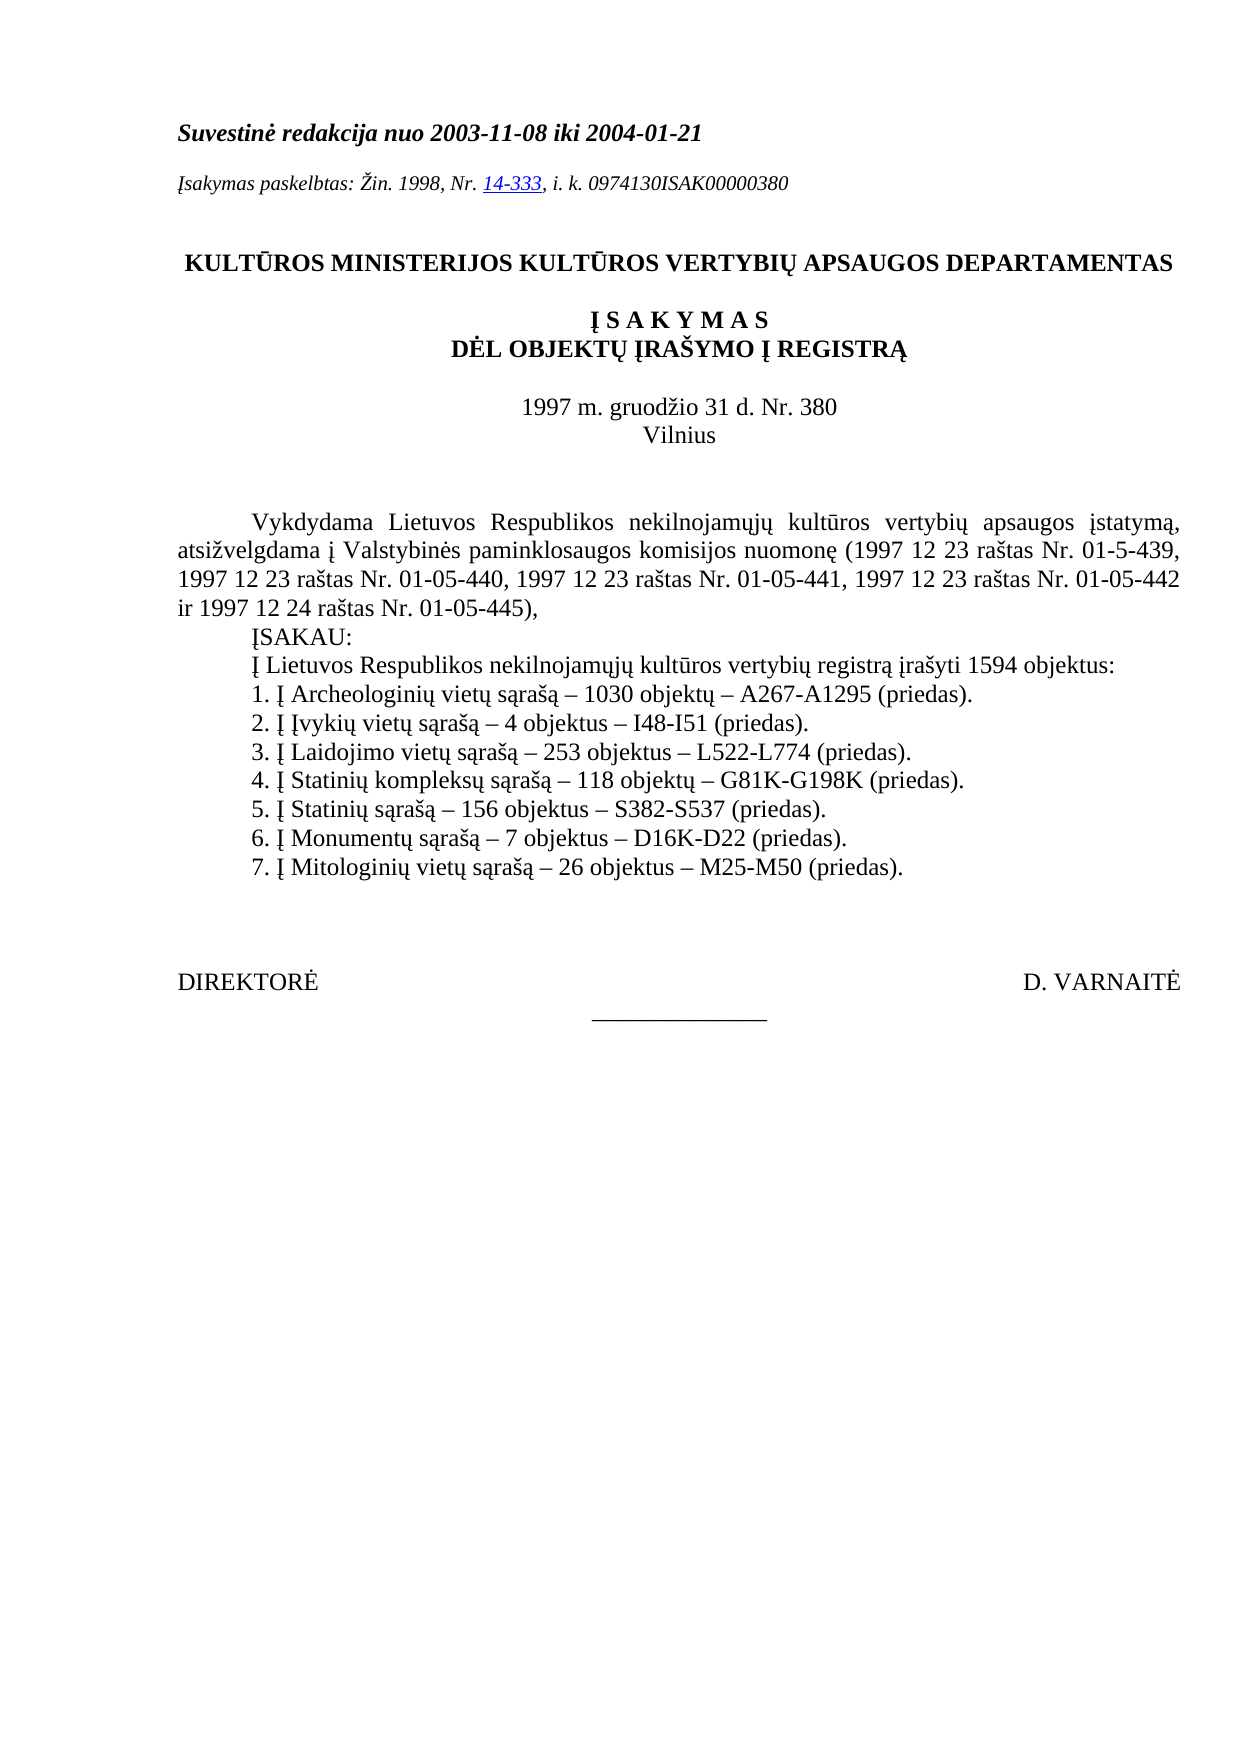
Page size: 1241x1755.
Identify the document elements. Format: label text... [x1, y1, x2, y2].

text Suvestinė redakcija nuo 2003-11-08 iki 2004-01-21 [177, 118, 1181, 147]
text 7. Į Mitologinių vietų sąrašą – 26 objektus – M25-M50 (priedas). [177, 852, 1181, 880]
text 6. Į Monumentų sąrašą – 7 objektus – D16K-D22 (priedas). [177, 823, 1181, 852]
text 2. Į Įvykių vietų sąrašą – 4 objektus – I48-I51 (priedas). [177, 708, 1181, 737]
text Vilnius [177, 420, 1181, 449]
text 1. Į Archeologinių vietų sąrašą – 1030 objektų – A267-A1295 (priedas). [177, 679, 1181, 708]
text ______________ [177, 995, 1181, 1024]
text DĖL OBJEKTŲ ĮRAŠYMO Į REGISTRĄ [177, 334, 1181, 363]
text 3. Į Laidojimo vietų sąrašą – 253 objektus – L522-L774 (priedas). [177, 737, 1181, 765]
text 4. Į Statinių kompleksų sąrašą – 118 objektų – G81K-G198K (priedas). [177, 765, 1181, 794]
text Vykdydama Lietuvos Respublikos nekilnojamųjų kultūros vertybių apsaugos įstatymą, atsižvelgdama į Valstybinės paminklosaugos komisijos nuomonę (1997 12 23 raštas Nr. 01-5-439, 1997 12 23 raštas Nr. 01-05-440, 1997 12 23 raštas Nr. 01-05-441, 1997 12 23 raštas Nr. 01-05-442 ir 1997 12 24 raštas Nr. 01-05-445), [177, 507, 1181, 622]
text Į S A K Y M A S [177, 305, 1181, 334]
text 5. Į Statinių sąrašą – 156 objektus – S382-S537 (priedas). [177, 794, 1181, 823]
text ĮSAKAU: [177, 622, 1181, 650]
text Įsakymas paskelbtas: Žin. 1998, Nr. 14-333, i. k. 0974130ISAK00000380 [177, 171, 1181, 195]
text Į Lietuvos Respublikos nekilnojamųjų kultūros vertybių registrą įrašyti 1594 objektus: [177, 650, 1181, 679]
text 1997 m. gruodžio 31 d. Nr. 380 [177, 392, 1181, 420]
text DIREKTORĖ D. VARNAITĖ [177, 967, 1181, 995]
text KULTŪROS MINISTERIJOS KULTŪROS VERTYBIŲ APSAUGOS DEPARTAMENTAS [177, 248, 1181, 277]
